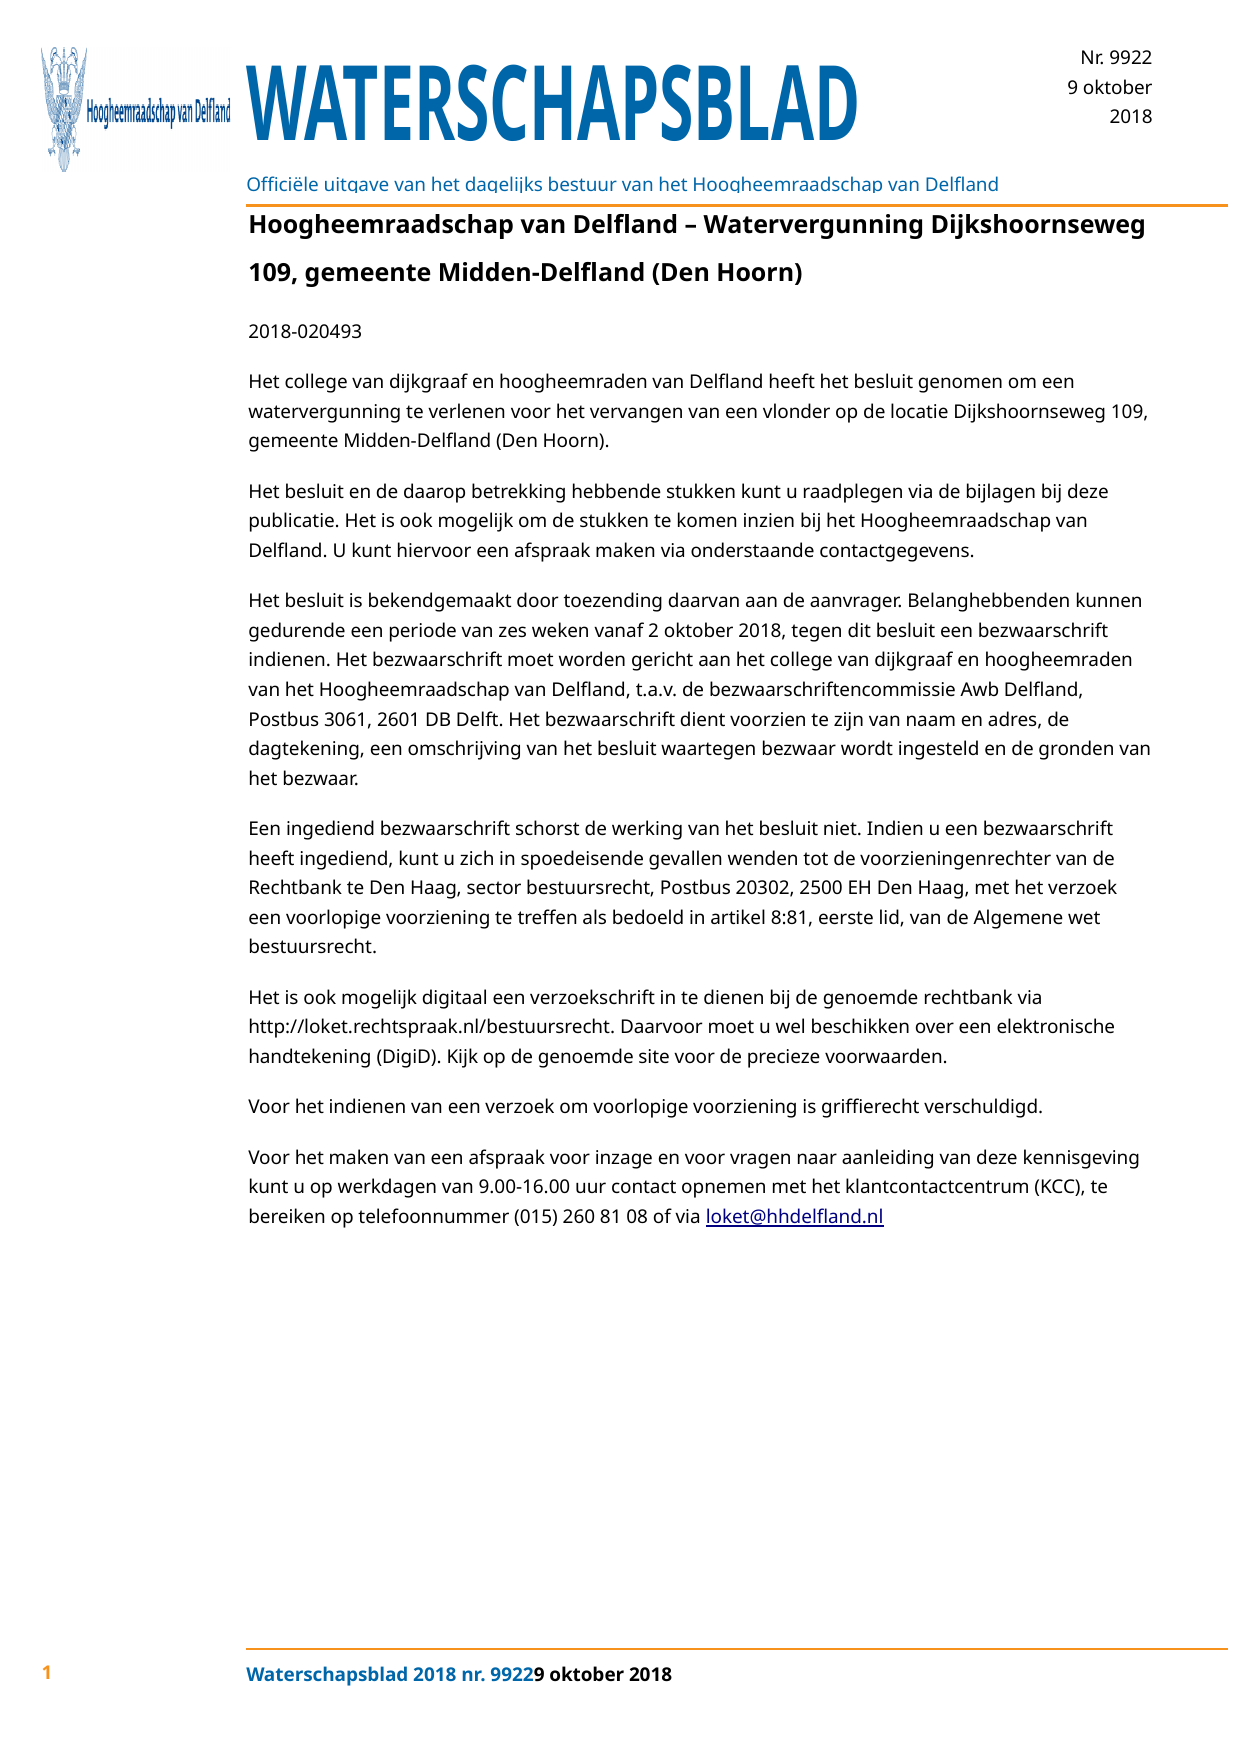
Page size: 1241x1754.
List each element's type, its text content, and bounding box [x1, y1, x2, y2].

text Het college van dijkgraaf en hoogheemraden van Delfland heeft het besluit genomen om een watervergunning te verlenen voor het vervangen van een vlonder op de locatie Dijkshoornseweg 109, gemeente Midden-Delfland (Den Hoorn). [248, 368, 1152, 453]
picture [41, 47, 231, 172]
text Hoogheemraadschap van Delfland – Watervergunning Dijkshoornseweg 109, gemeente Midden-Delfland (Den Hoorn) [248, 207, 1152, 288]
text Een ingediend bezwaarschrift schorst de werking van het besluit niet. Indien u een bezwaarschrift heeft ingediend, kunt u zich in spoedeisende gevallen wenden tot de voorzieningenrechter van de Rechtbank te Den Haag, sector bestuursrecht, Postbus 20302, 2500 EH Den Haag, met het verzoek een voorlopige voorziening te treffen als bedoeld in artikel 8:81, eerste lid, van de Algemene wet bestuursrecht. [248, 815, 1152, 959]
text 2018-020493 [248, 318, 1152, 344]
text Het is ook mogelijk digitaal een verzoekschrift in te dienen bij de genoemde rechtbank via http://loket.rechtspraak.nl/bestuursrecht. Daarvoor moet u wel beschikken over een elektronische handtekening (DigiD). Kijk op de genoemde site voor de precieze voorwaarden. [248, 984, 1152, 1069]
text Het besluit en de daarop betrekking hebbende stukken kunt u raadplegen via de bijlagen bij deze publicatie. Het is ook mogelijk om de stukken te komen inzien bij het Hoogheemraadschap van Delfland. U kunt hiervoor een afspraak maken via onderstaande contactgegevens. [248, 478, 1152, 563]
text Het besluit is bekendgemaakt door toezending daarvan aan de aanvrager. Belanghebbenden kunnen gedurende een periode van zes weken vanaf 2 oktober 2018, tegen dit besluit een bezwaarschrift indienen. Het bezwaarschrift moet worden gericht aan het college van dijkgraaf en hoogheemraden van het Hoogheemraadschap van Delfland, t.a.v. de bezwaarschriftencommissie Awb Delfland, Postbus 3061, 2601 DB Delft. Het bezwaarschrift dient voorzien te zijn van naam en adres, de dagtekening, een omschrijving van het besluit waartegen bezwaar wordt ingesteld en de gronden van het bezwaar. [248, 587, 1152, 791]
text Voor het indienen van een verzoek om voorlopige voorziening is griffierecht verschuldigd. [248, 1094, 1152, 1119]
text Voor het maken van een afspraak voor inzage en voor vragen naar aanleiding van deze kennisgeving kunt u op werkdagen van 9.00-16.00 uur contact opnemen met het klantcontactcentrum (KCC), te bereiken op telefoonnummer (015) 260 81 08 of via loket@hhdelfland.nl [248, 1144, 1152, 1229]
